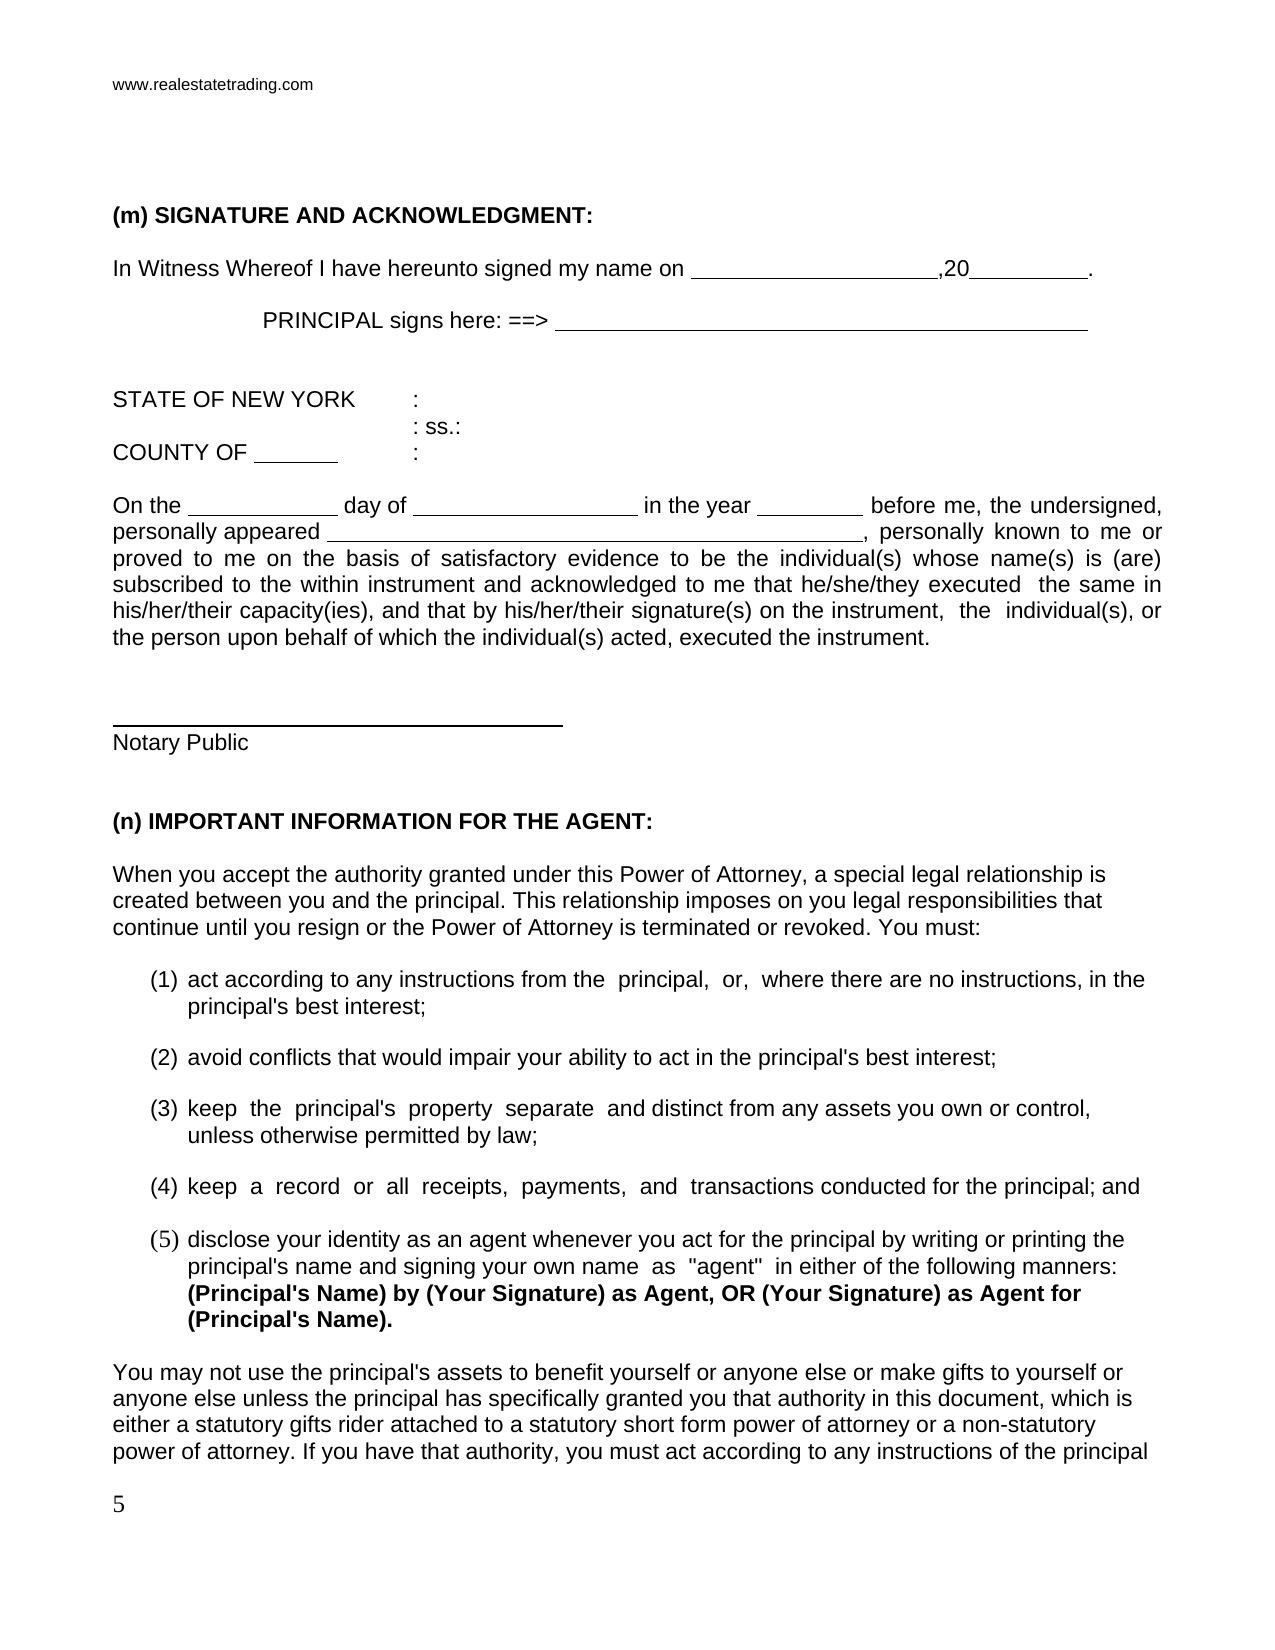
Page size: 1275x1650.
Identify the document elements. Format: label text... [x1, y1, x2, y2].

list keep the principal's property separate and distinct from any assets you own or control, unless otherwise permitted by law; [150, 1095, 1162, 1148]
text Notary Public [112, 729, 1162, 755]
list keep a record or all receipts, payments, and transactions conducted for the principal; and [150, 1173, 1162, 1199]
text In Witness Whereof I have hereunto signed my name on ,20 . [112, 255, 1162, 281]
text (n) IMPORTANT INFORMATION FOR THE AGENT: [112, 808, 1162, 834]
list avoid conflicts that would impair your ability to act in the principal's best interest; [150, 1044, 1162, 1070]
text When you accept the authority granted under this Power of Attorney, a special legal relationship is created between you and the principal. This relationship imposes on you legal responsibilities that continue until you resign or the Power of Attorney is terminated or revoked. You must: [112, 861, 1162, 940]
text On the day of in the year before me, the undersigned, personally appeared , personally known to me or proved to me on the basis of satisfactory evidence to be the individual(s) whose name(s) is (are) subscribed to the within instrument and acknowledged to me that he/she/they executed the same in his/her/their capacity(ies), and that by his/her/their signature(s) on the instrument, the individual(s), or the person upon behalf of which the individual(s) acted, executed the instrument. [112, 492, 1162, 650]
list act according to any instructions from the principal, or, where there are no instructions, in the principal's best interest; [150, 966, 1162, 1019]
text (m) SIGNATURE AND ACKNOWLEDGMENT: [112, 202, 1162, 228]
text You may not use the principal's assets to benefit yourself or anyone else or make gifts to yourself or anyone else unless the principal has specifically granted you that authority in this document, which is [112, 1358, 1162, 1411]
text either a statutory gifts rider attached to a statutory short form power of attorney or a non-statutory power of attorney. If you have that authority, you must act according to any instructions of the principal [112, 1411, 1162, 1464]
text STATE OF NEW YORK : [112, 386, 1162, 413]
list disclose your identity as an agent whenever you act for the principal by writing or printing the principal's name and signing your own name as "agent" in either of the following manners: (Principal's Name) by (Your Signature) as Agent, OR (Your Signature) as Agent for (Principal's Name). [150, 1224, 1162, 1332]
text : ss.: [337, 413, 1162, 439]
text COUNTY OF : [112, 439, 1162, 466]
text PRINCIPAL signs here: ==> [112, 307, 1162, 334]
